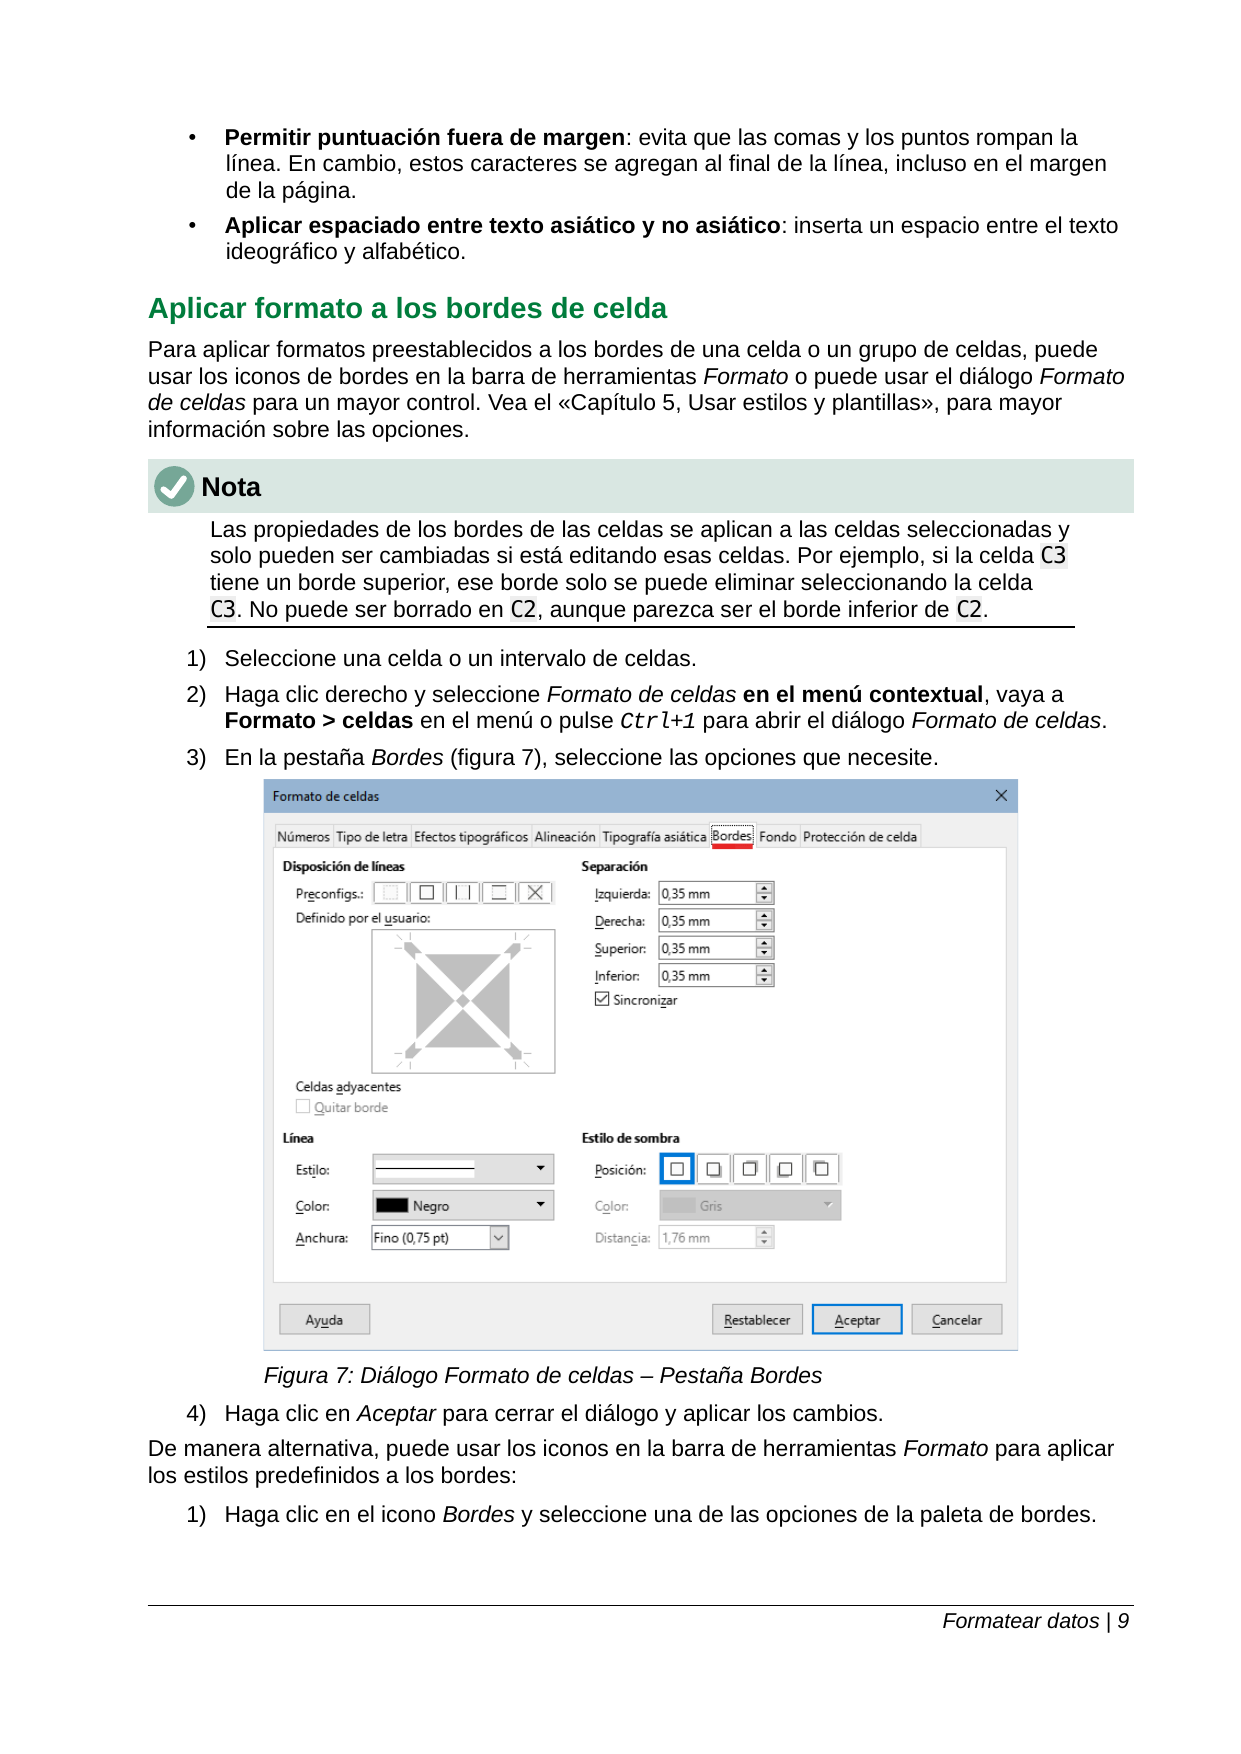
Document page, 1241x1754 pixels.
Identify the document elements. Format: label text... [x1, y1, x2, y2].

text Figura 7: Diálogo Formato de celdas – Pestaña Bordes [263, 1362, 1018, 1388]
list De manera alternativa, puede usar los iconos en la barra de herramientas Formato para aplicar los estilos predefinidos a los bordes: [148, 1435, 1134, 1488]
subtitle Aplicar formato a los bordes de celda [148, 291, 1134, 325]
subtitle Nota [148, 459, 1134, 513]
list En la pestaña Bordes (figura 7), seleccione las opciones que necesite. [207, 744, 1134, 770]
list Permitir puntuación fuera de margen: evita que las comas y los puntos rompan la línea. En cambio, estos caracteres se agregan al final de la línea, incluso en el margen de la página. [185, 121, 1134, 203]
text Las propiedades de los bordes de las celdas se aplican a las celdas seleccionadas y solo pueden ser cambiadas si está editando esas celdas. Por ejemplo, si la celda C3 tiene un borde superior, ese borde solo se puede eliminar seleccionando la celda C3. No puede ser borrado en C2, aunque parezca ser el borde inferior de C2. [207, 513, 1075, 626]
text Para aplicar formatos preestablecidos a los bordes de una celda o un grupo de celdas, puede usar los iconos de bordes en la barra de herramientas Formato o puede usar el diálogo Formato de celdas para un mayor control. Vea el «Capítulo 5, Usar estilos y plantillas», para mayor información sobre las opciones. [148, 336, 1134, 442]
list Aplicar espaciado entre texto asiático y no asiático: inserta un espacio entre el texto ideográfico y alfabético. [185, 209, 1134, 267]
list Haga clic en el icono Bordes y seleccione una de las opciones de la paleta de bordes. [207, 1501, 1134, 1527]
picture [263, 779, 1019, 1351]
list Seleccione una celda o un intervalo de celdas. [207, 645, 1134, 672]
list Haga clic en Aceptar para cerrar el diálogo y aplicar los cambios. [207, 1400, 1134, 1427]
list Haga clic derecho y seleccione Formato de celdas en el menú contextual, vaya a Formato > celdas en el menú o pulse Ctrl+1 para abrir el diálogo Formato de celdas. [207, 681, 1134, 735]
